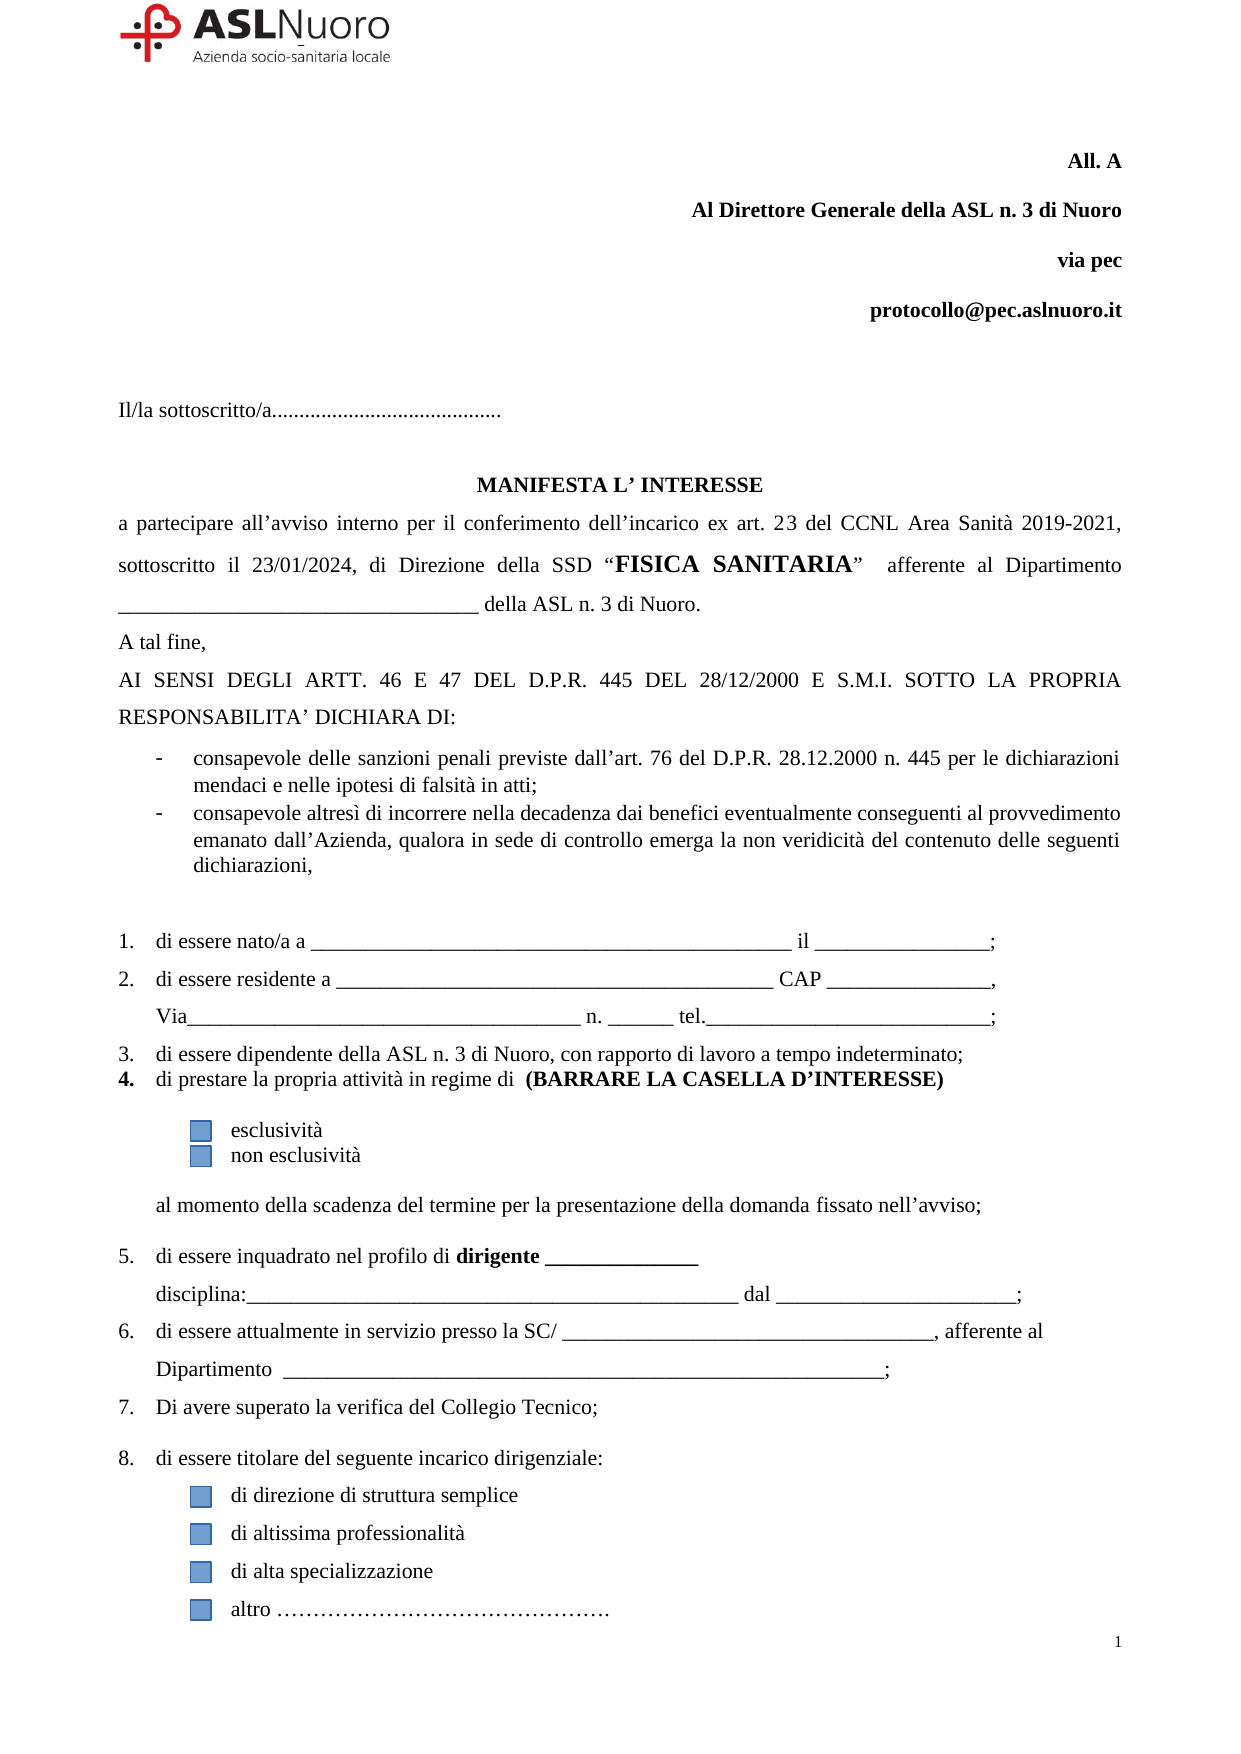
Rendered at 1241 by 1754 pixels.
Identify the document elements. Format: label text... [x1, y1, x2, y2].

list altro ………………………………………. [193, 1596, 1122, 1621]
text AI SENSI DEGLI ARTT. 46 E 47 DEL D.P.R. 445 DEL 28/12/2000 E S.M.I. SOTTO LA PROPRIA RESPONSABILITA’ DICHIARA DI: [118, 667, 1122, 729]
list non esclusività [193, 1142, 1122, 1167]
list di essere residente a ________________________________________ CAP _______________, Via____________________________________ n. ______ tel.__________________________; [118, 966, 1122, 1029]
text al momento della scadenza del termine per la presentazione della domanda fissato nell’avviso; [156, 1192, 1122, 1218]
list di essere inquadrato nel profilo di dirigente ______________ disciplina:_____________________________________________ dal ______________________; [118, 1243, 1122, 1306]
list Di avere superato la verifica del Collegio Tecnico; [118, 1394, 1122, 1419]
text Al Direttore Generale della ASL n. 3 di Nuoro [118, 197, 1122, 223]
list di prestare la propria attività in regime di (BARRARE LA CASELLA D’INTERESSE) [118, 1066, 1122, 1092]
list consapevole altresì di incorrere nella decadenza dai benefici eventualmente conseguenti al provvedimento emanato dall’Azienda, qualora in sede di controllo emerga la non veridicità del contenuto delle seguenti dichiarazioni, [156, 797, 1122, 877]
list di essere nato/a a ____________________________________________ il ________________; [118, 928, 1122, 953]
text A tal fine, [118, 629, 1122, 654]
text MANIFESTA L’ INTERESSE [118, 472, 1122, 497]
list di alta specializzazione [193, 1558, 1122, 1583]
text via pec [118, 247, 1122, 272]
text All. A [118, 148, 1122, 173]
text protocollo@pec.aslnuoro.it [118, 297, 1122, 322]
text a partecipare all’avviso interno per il conferimento dell’incarico ex art. 23 del CCNL Area Sanità 2019-2021, sottoscritto il 23/01/2024, di Direzione della SSD “FISICA SANITARIA” afferente al Dipartimento _________________________________ della ASL n. 3 di Nuoro. [118, 510, 1122, 616]
list di essere dipendente della ASL n. 3 di Nuoro, con rapporto di lavoro a tempo indeterminato; [118, 1041, 1122, 1066]
list di altissima professionalità [193, 1520, 1122, 1545]
list di essere titolare del seguente incarico dirigenziale: [118, 1444, 1122, 1470]
list di direzione di struttura semplice [193, 1482, 1122, 1508]
list esclusività [193, 1117, 1122, 1142]
picture [118, 0, 451, 104]
text Il/la sottoscritto/a.......................................... [118, 397, 1122, 422]
list consapevole delle sanzioni penali previste dall’art. 76 del D.P.R. 28.12.2000 n. 445 per le dichiarazioni mendaci e nelle ipotesi di falsità in atti; [156, 742, 1122, 797]
list di essere attualmente in servizio presso la SC/ __________________________________, afferente al Dipartimento _______________________________________________________; [118, 1318, 1122, 1382]
